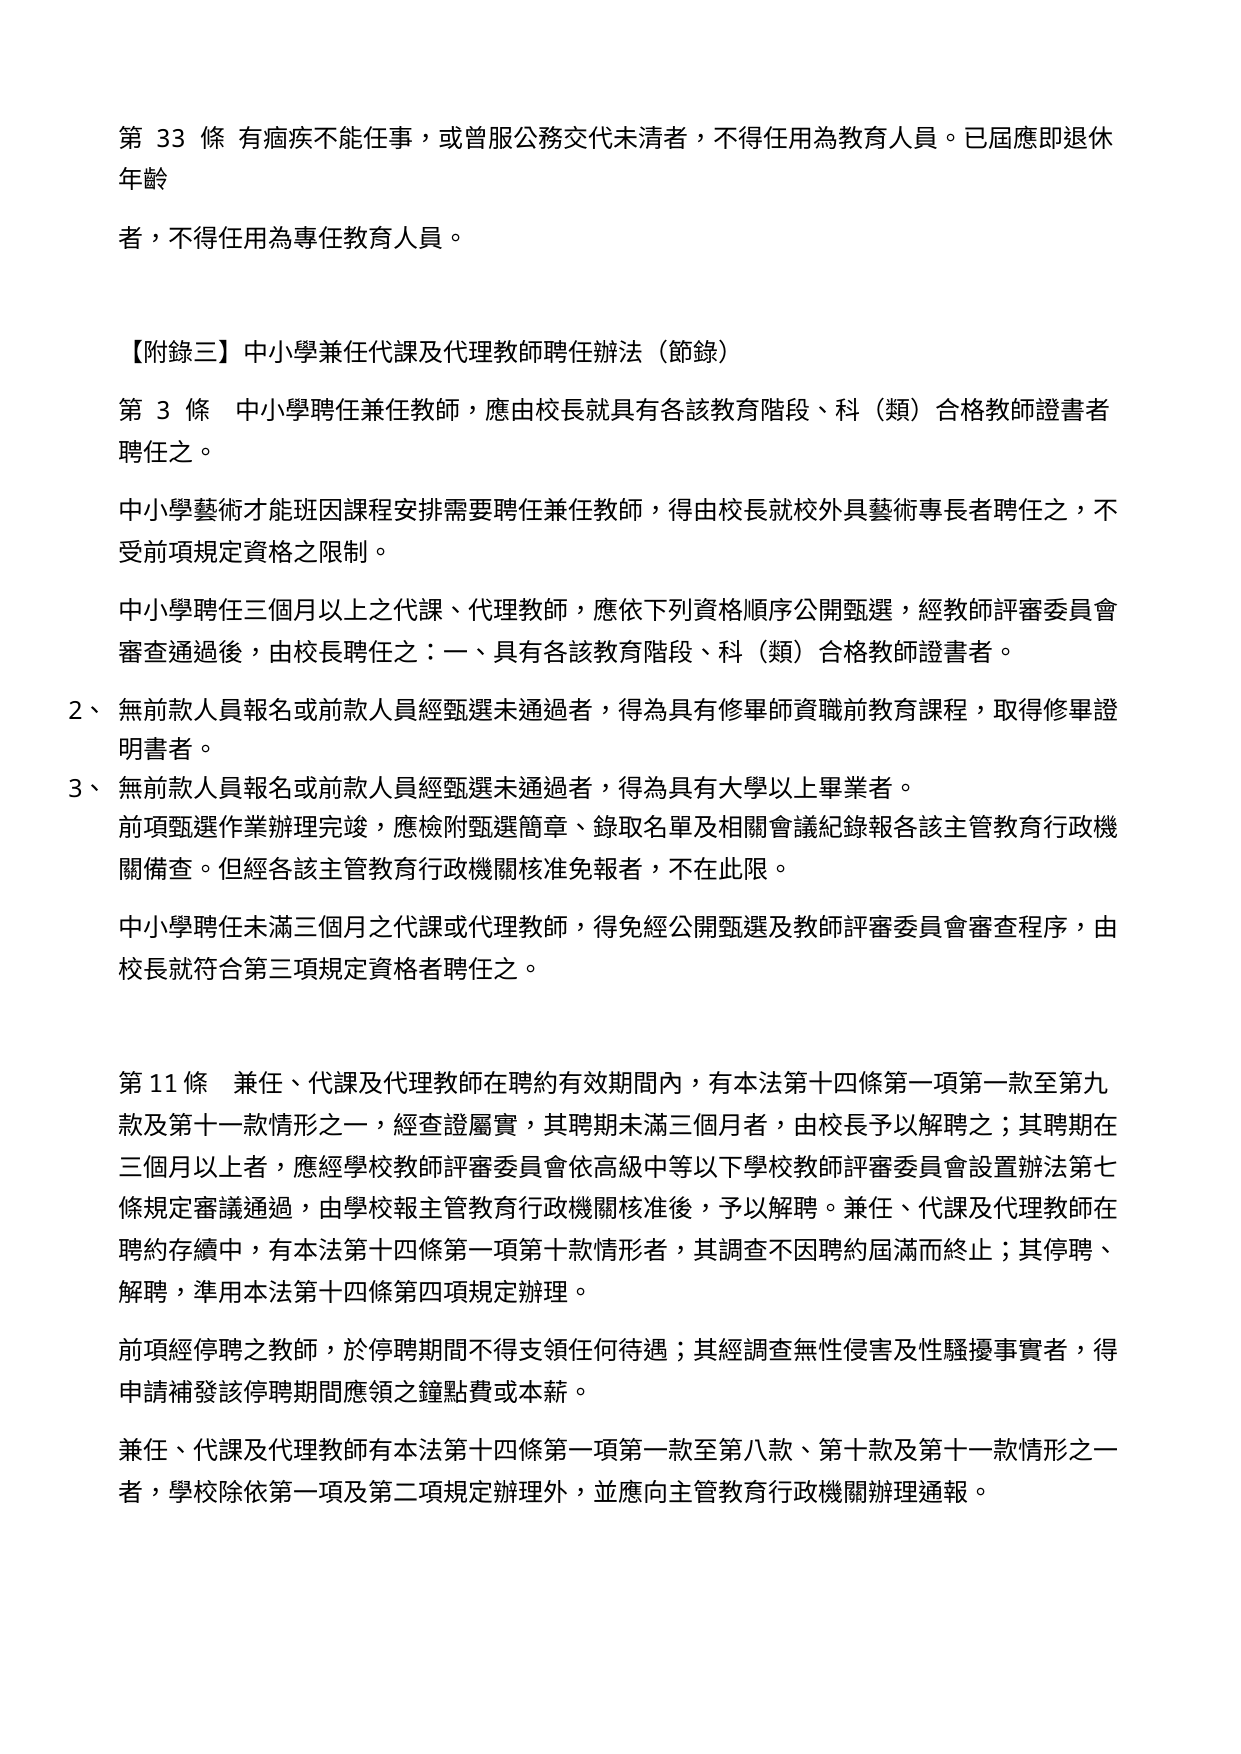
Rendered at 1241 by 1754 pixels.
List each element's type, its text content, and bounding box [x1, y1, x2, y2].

text 中小學藝術才能班因課程安排需要聘任兼任教師，得由校長就校外具藝術專長者聘任之，不受前項規定資格之限制。 [118, 491, 1122, 568]
list 無前款人員報名或前款人員經甄選未通過者，得為具有修畢師資職前教育課程，取得修畢證明書者。 [68, 691, 1122, 766]
list 無前款人員報名或前款人員經甄選未通過者，得為具有大學以上畢業者。 [68, 769, 1122, 805]
text 【附錄三】中小學兼任代課及代理教師聘任辦法（節錄） [118, 332, 1122, 368]
text 前項經停聘之教師，於停聘期間不得支領任何待遇；其經調查無性侵害及性騷擾事實者，得申請補發該停聘期間應領之鐘點費或本薪。 [118, 1330, 1122, 1408]
text 中小學聘任未滿三個月之代課或代理教師，得免經公開甄選及教師評審委員會審查程序，由校長就符合第三項規定資格者聘任之。 [118, 908, 1122, 986]
text 前項甄選作業辦理完竣，應檢附甄選簡章、錄取名單及相關會議紀錄報各該主管教育行政機關備查。但經各該主管教育行政機關核准免報者，不在此限。 [118, 808, 1122, 886]
text 第 3 條 中小學聘任兼任教師，應由校長就具有各該教育階段、科（類）合格教師證書者聘任之。 [118, 391, 1122, 468]
text 第 33 條 有痼疾不能任事，或曾服公務交代未清者，不得任用為教育人員。已屆應即退休年齡 [118, 118, 1122, 196]
text 中小學聘任三個月以上之代課、代理教師，應依下列資格順序公開甄選，經教師評審委員會審查通過後，由校長聘任之：一、具有各該教育階段、科（類）合格教師證書者。 [118, 591, 1122, 668]
text 兼任、代課及代理教師有本法第十四條第一項第一款至第八款、第十款及第十一款情形之一者，學校除依第一項及第二項規定辦理外，並應向主管教育行政機關辦理通報。 [118, 1430, 1122, 1508]
text 者，不得任用為專任教育人員。 [118, 218, 1122, 254]
text 第11條 兼任、代課及代理教師在聘約有效期間內，有本法第十四條第一項第一款至第九款及第十一款情形之一，經查證屬實，其聘期未滿三個月者，由校長予以解聘之；其聘期在三個月以上者，應經學校教師評審委員會依高級中等以下學校教師評審委員會設置辦法第七條規定審議通過，由學校報主管教育行政機關核准後，予以解聘。兼任、代課及代理教師在聘約存續中，有本法第十四條第一項第十款情形者，其調查不因聘約屆滿而終止；其停聘、解聘，準用本法第十四條第四項規定辦理。 [118, 1064, 1122, 1308]
